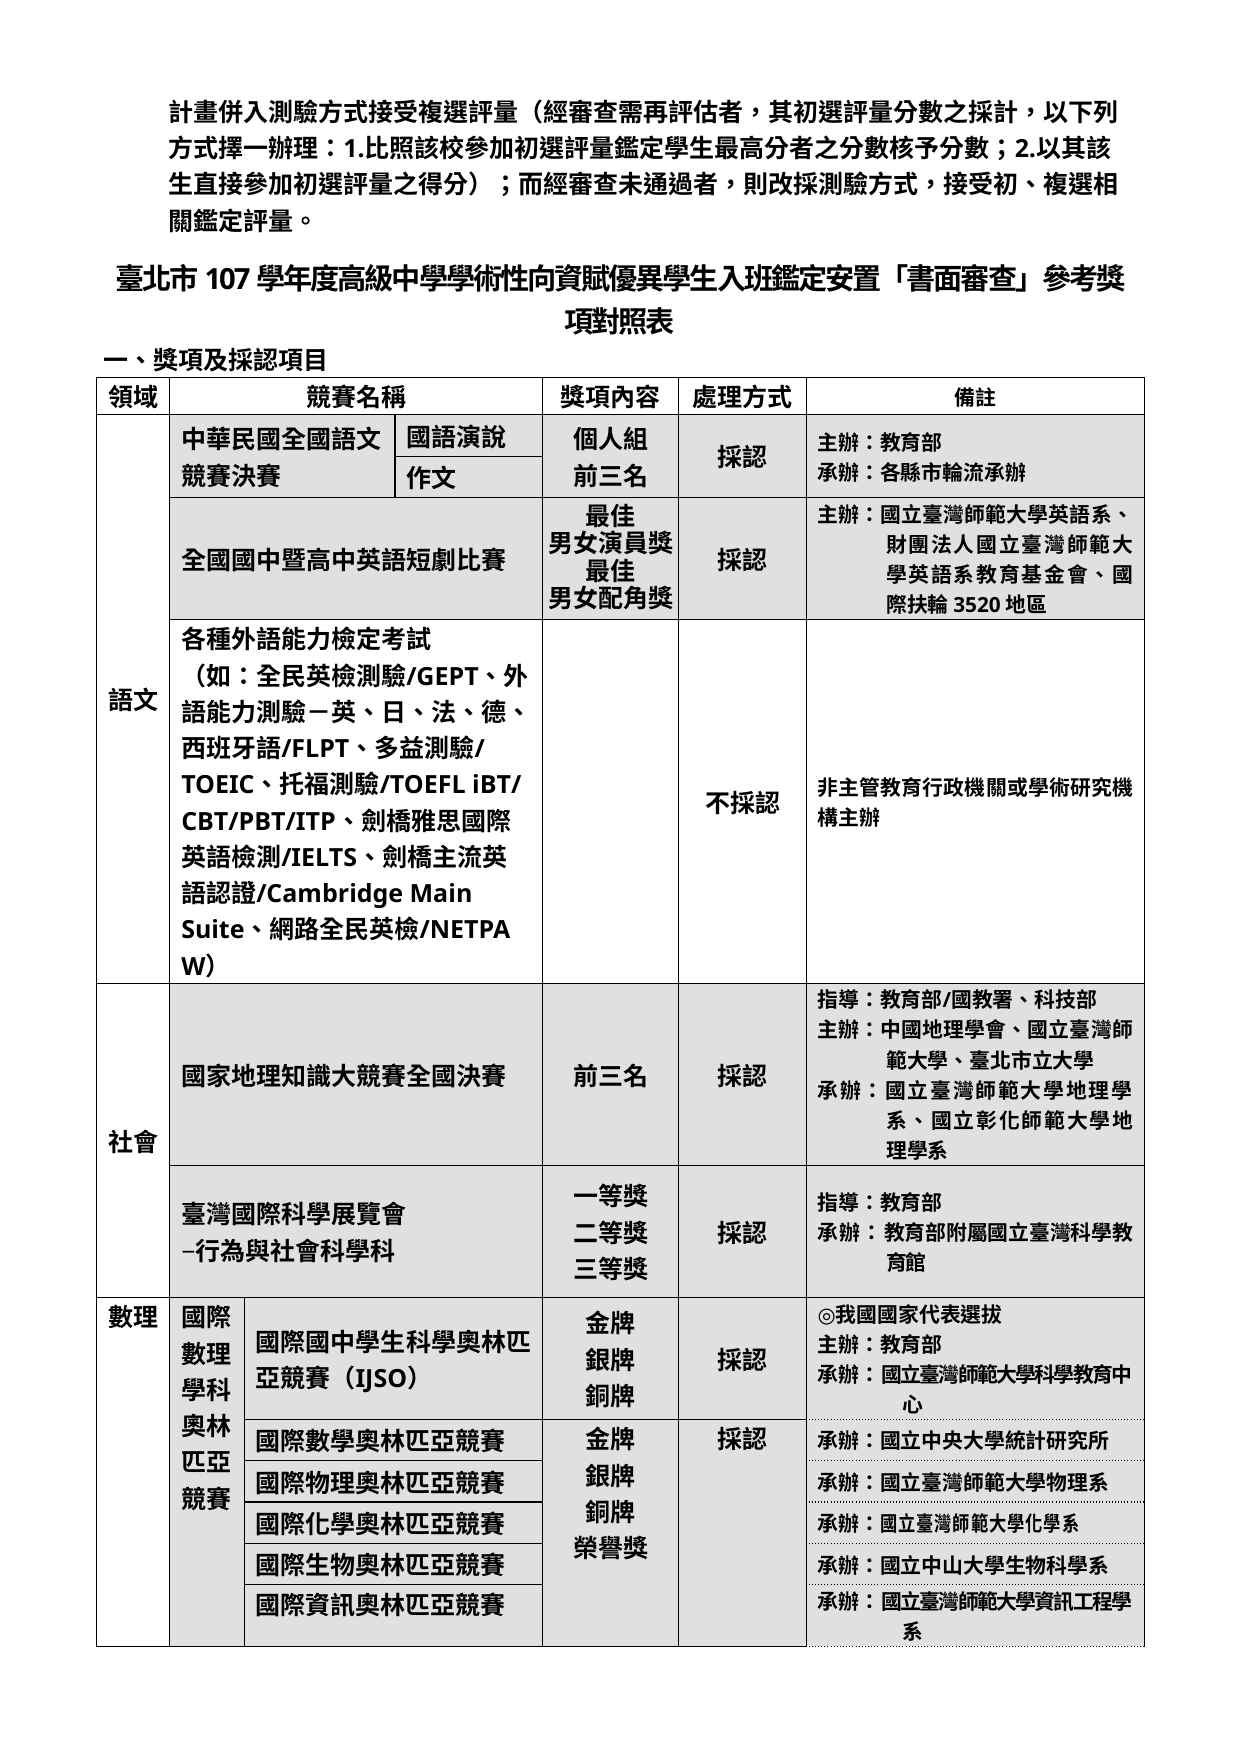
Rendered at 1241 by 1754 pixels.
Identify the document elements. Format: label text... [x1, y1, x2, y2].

table_cell 一等獎 二等獎 三等獎 [543, 1166, 678, 1297]
table_cell 臺灣國際科學展覽會 −行為與社會科學科 [170, 1166, 542, 1297]
table_cell 語文 [97, 415, 169, 982]
table_cell 國際物理奧林匹亞競賽 [245, 1461, 542, 1501]
table_cell 國際數學奧林匹亞競賽 [245, 1420, 542, 1460]
table_cell 金牌 銀牌 銅牌 榮譽獎 [543, 1420, 678, 1646]
table_cell 數理 [97, 1298, 169, 1646]
table_cell 採認 [679, 1166, 806, 1297]
table_cell 採認 [679, 1298, 806, 1419]
table_cell 國際化學奧林匹亞競賽 [245, 1503, 542, 1543]
table_cell 承辦：國立中央大學統計研究所 [807, 1419, 1144, 1460]
table_cell 非主管教育行政機關或學術研究機構主辦 [807, 620, 1144, 982]
table_cell 前三名 [543, 984, 678, 1165]
table_cell 指導：教育部/國教署、科技部 主辦：中國地理學會、國立臺灣師範大學、臺北市立大學 承辦：國立臺灣師範大學地理學系、國立彰化師範大學地理學系 [807, 984, 1144, 1165]
table_cell 採認 [679, 415, 806, 497]
table_cell 社會 [97, 984, 169, 1297]
table_cell 主辦：國立臺灣師範大學英語系、財團法人國立臺灣師範大學英語系教育基金會、國際扶輪 3520地區 [807, 498, 1144, 619]
table_cell 指導：教育部 承辦：教育部附屬國立臺灣科學教育館 [807, 1166, 1144, 1297]
table_cell 主辦：教育部 承辦：各縣市輪流承辦 [807, 415, 1144, 497]
table_cell 採認 [679, 1420, 806, 1646]
table_header 領域 [97, 378, 169, 414]
table_cell 承辦：國立臺灣師範大學資訊工程學系 [807, 1584, 1144, 1646]
table_cell 承辦：國立臺灣師範大學化學系 [807, 1501, 1144, 1543]
table_cell 作文 [396, 457, 542, 497]
table_cell 承辦：國立中山大學生物科學系 [807, 1543, 1144, 1584]
table_header 獎項內容 [543, 378, 678, 414]
table_cell 中華民國全國語文競賽決賽 [170, 415, 394, 497]
table_cell 不採認 [679, 620, 806, 982]
table_cell 全國國中暨高中英語短劇比賽 [170, 498, 542, 619]
table_cell 國際 數理 學科 奧林 匹亞 競賽 [170, 1298, 244, 1646]
text 一、獎項及採認項目 [103, 341, 1122, 377]
table_header 處理方式 [679, 378, 806, 414]
table_cell 各種外語能力檢定考試 （如：全民英檢測驗/GEPT、外語能力測驗－英、日、法、德、西班牙語/FLPT、多益測驗/TOEIC、托福測驗/TOEFL iBT/ CBT/PBT/ITP、劍橋雅思國際英語檢測/IELTS、劍橋主流英語認證/Cambridge Main Suite、網路全民英檢/NETPAW） [170, 620, 542, 982]
text 臺北市107學年度高級中學學術性向資賦優異學生入班鑑定安置「書面審查」參考獎項對照表 [103, 256, 1137, 341]
table_cell 國際資訊奧林匹亞競賽 [245, 1585, 542, 1646]
table_cell 最佳 男女演員獎 最佳 男女配角獎 [543, 498, 678, 619]
table_cell 國家地理知識大競賽全國決賽 [170, 984, 542, 1165]
table_cell 個人組 前三名 [543, 415, 678, 497]
table_header 競賽名稱 [170, 378, 542, 414]
table_cell 國際國中學生科學奧林匹亞競賽（IJSO） [245, 1298, 542, 1419]
table_cell 採認 [679, 498, 806, 619]
table_header 備註 [807, 378, 1144, 414]
table_cell 採認 [679, 984, 806, 1165]
table_cell [543, 620, 678, 982]
table_cell 金牌 銀牌 銅牌 [543, 1298, 678, 1419]
text 計畫併入測驗方式接受複選評量（經審查需再評估者，其初選評量分數之採計，以下列方式擇一辦理：1.比照該校參加初選評量鑑定學生最高分者之分數核予分數；2.以其該生直接參加初選評量之得分）；而經審查未通過者，則改採測驗方式，接受初、複選相關鑑定評量。 [118, 92, 1122, 237]
table_cell 國際生物奧林匹亞競賽 [245, 1544, 542, 1584]
table_cell ◎我國國家代表選拔 主辦：教育部 承辦：國立臺灣師範大學科學教育中心 [807, 1298, 1144, 1419]
table_cell 承辦：國立臺灣師範大學物理系 [807, 1460, 1144, 1501]
table_cell 國語演說 [396, 415, 542, 456]
